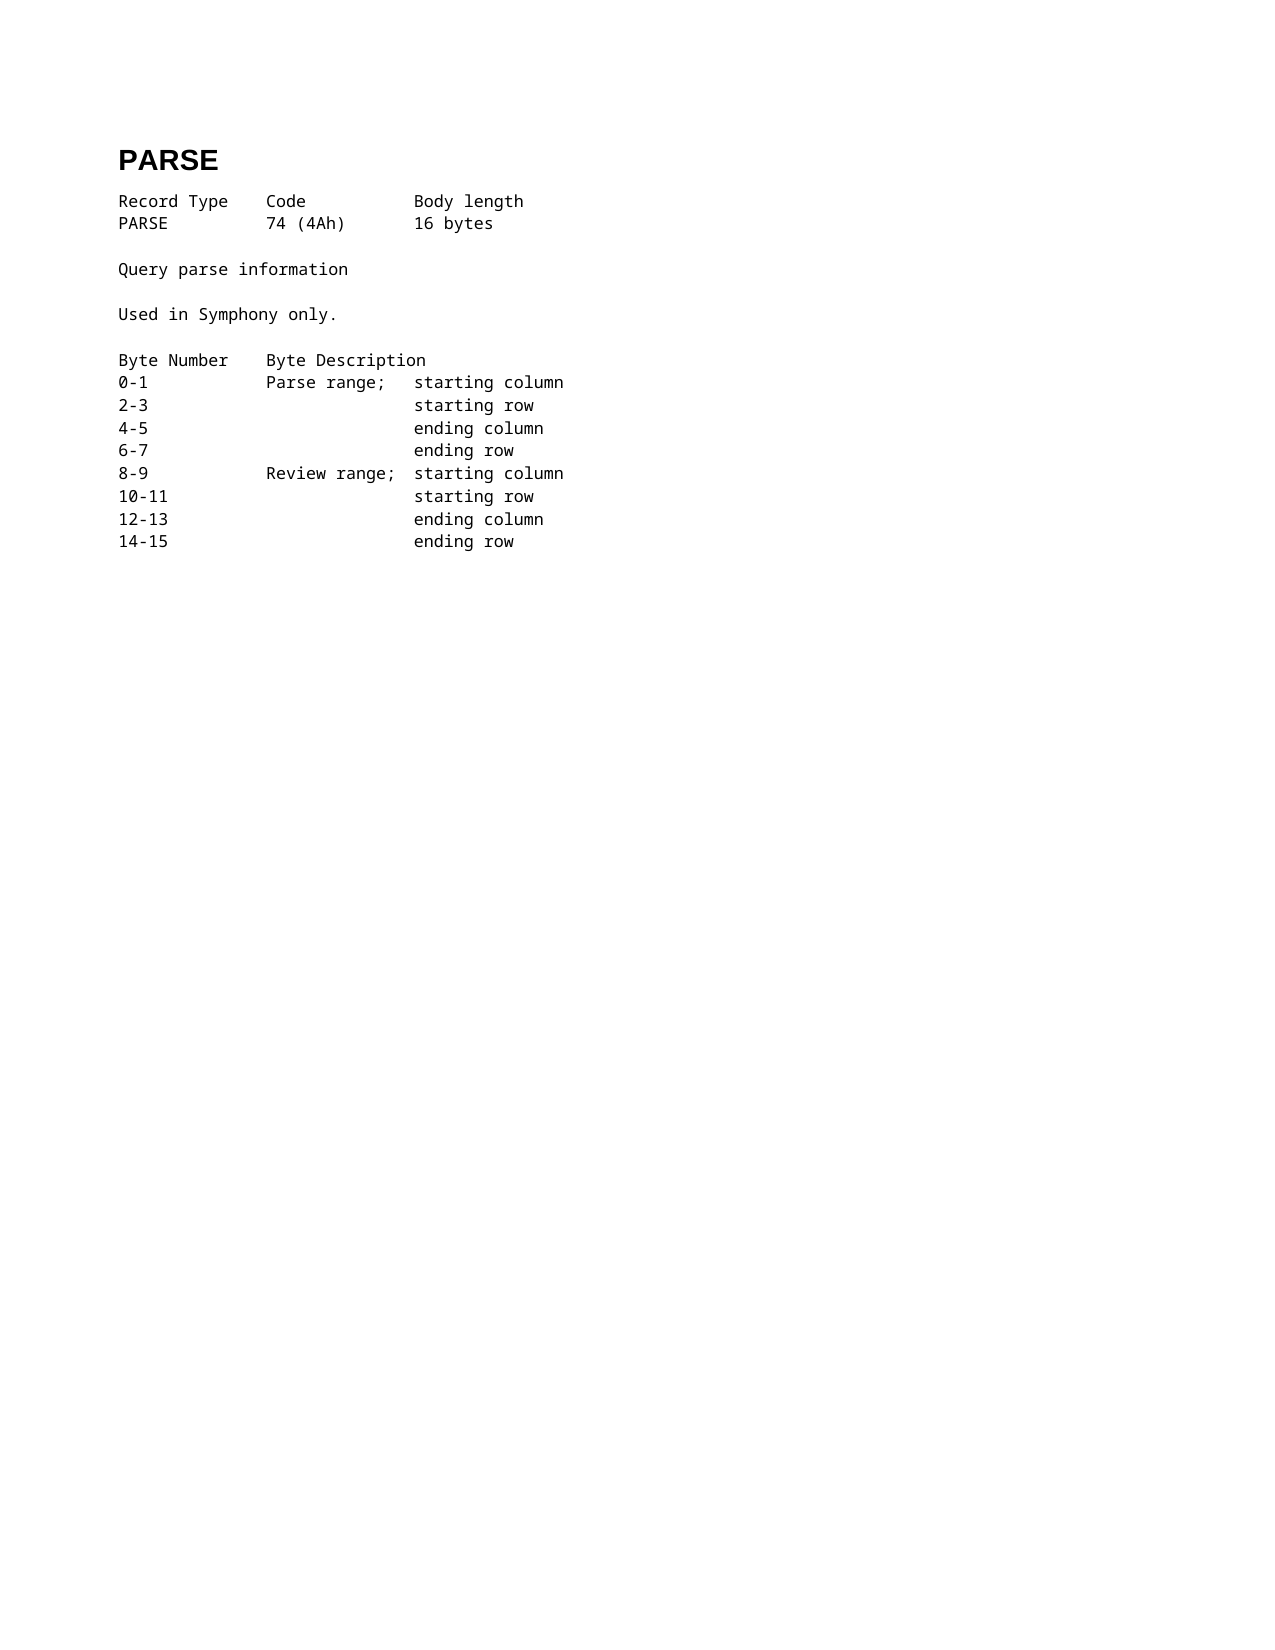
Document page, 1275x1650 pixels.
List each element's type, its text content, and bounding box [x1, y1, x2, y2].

text 10-11 starting row [118, 484, 1157, 507]
text 14-15 ending row [118, 530, 1157, 552]
text PARSE 74 (4Ah) 16 bytes [118, 212, 1157, 234]
text 12-13 ending column [118, 507, 1157, 530]
text 6-7 ending row [118, 439, 1157, 462]
subtitle PARSE [118, 143, 1157, 177]
text Byte Number Byte Description [118, 348, 1157, 371]
text Query parse information [118, 257, 1157, 280]
text 4-5 ending column [118, 416, 1157, 439]
text Used in Symphony only. [118, 303, 1157, 325]
text Record Type Code Body length [118, 189, 1157, 212]
text 8-9 Review range; starting column [118, 462, 1157, 484]
text 0-1 Parse range; starting column [118, 371, 1157, 393]
text 2-3 starting row [118, 393, 1157, 416]
